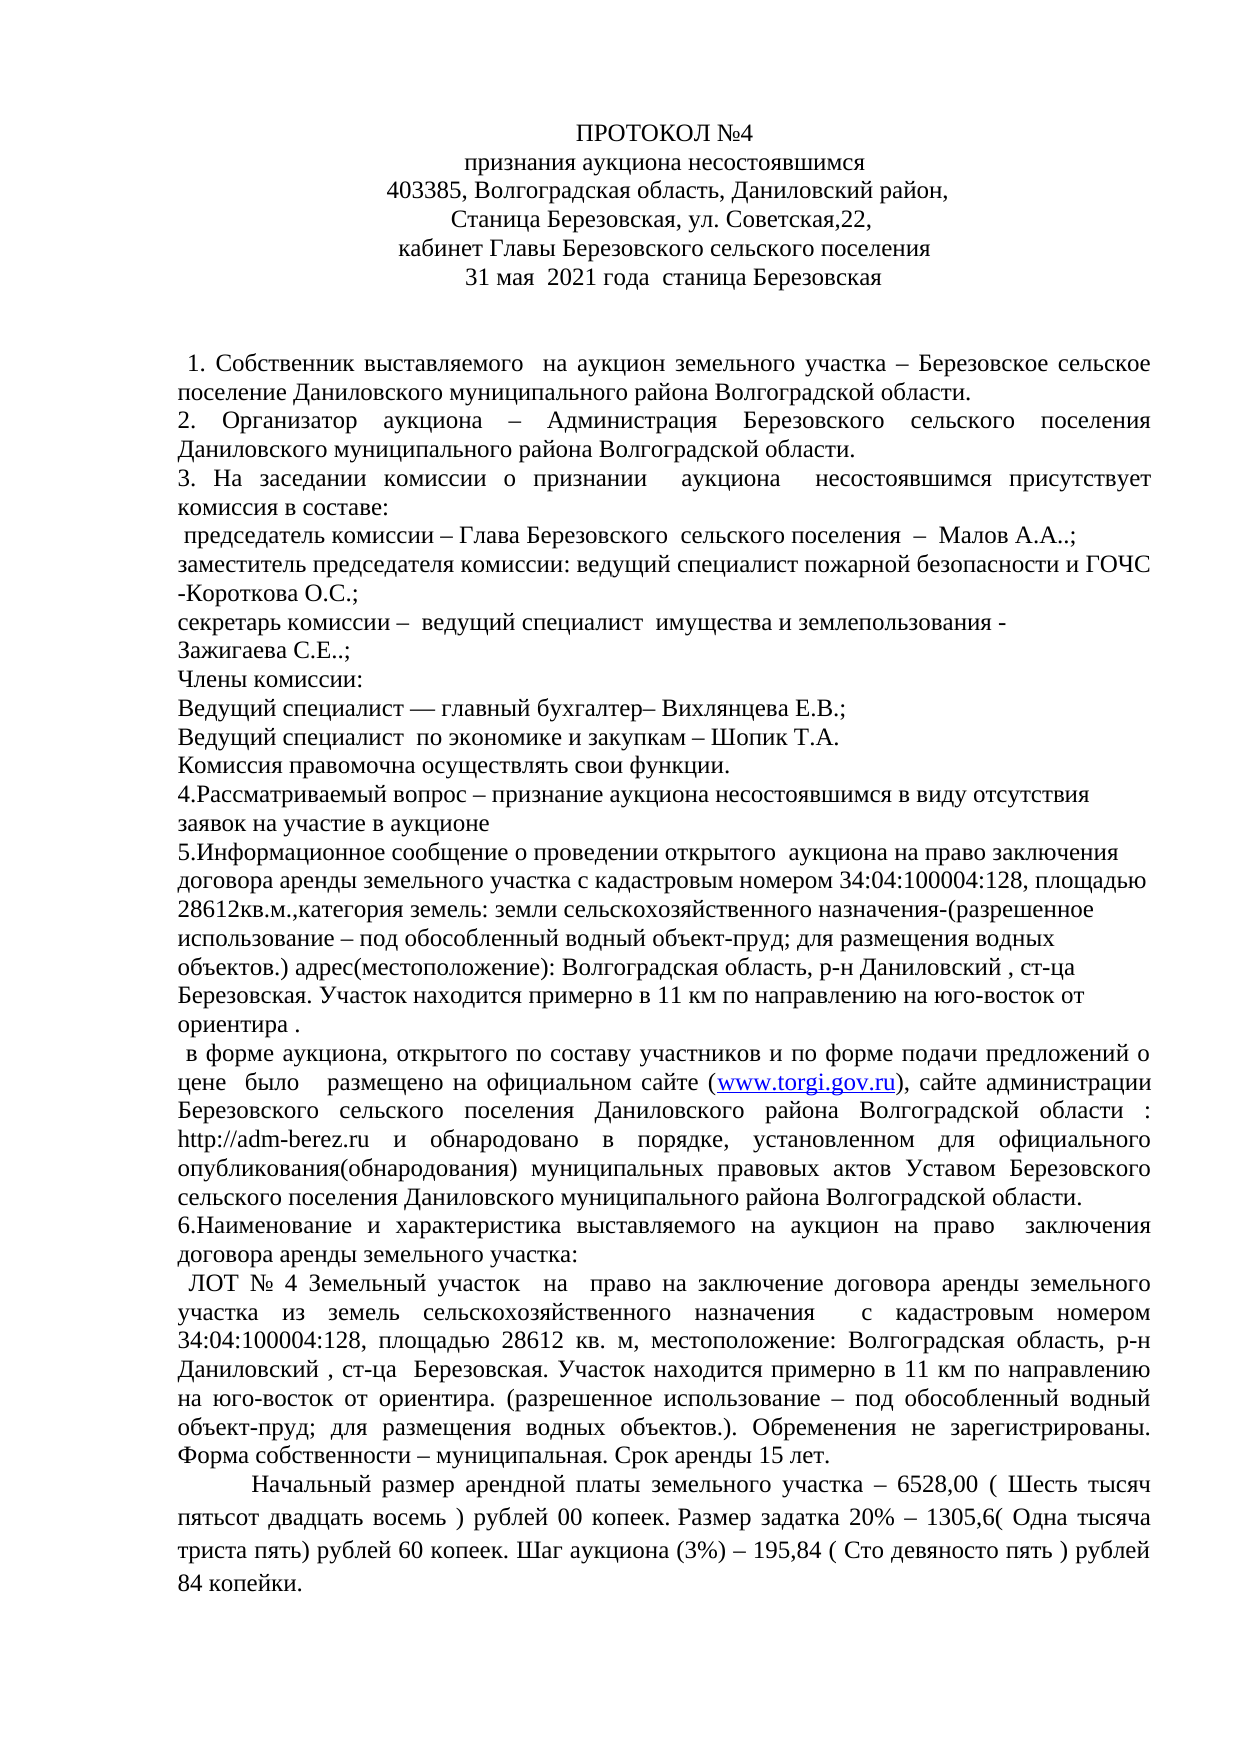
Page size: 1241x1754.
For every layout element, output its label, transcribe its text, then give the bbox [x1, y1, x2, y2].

text Комиссия правомочна осуществлять свои функции. [177, 751, 1152, 779]
text Зажигаева С.Е..; [177, 636, 1152, 664]
text 2. Организатор аукциона – Администрация Березовского сельского поселения Даниловского муниципального района Волгоградской области. [177, 406, 1152, 463]
text признания аукциона несостоявшимся [177, 147, 1152, 176]
text 6.Наименование и характеристика выставляемого на аукцион на право заключения договора аренды земельного участка: [177, 1211, 1152, 1268]
text Начальный размер арендной платы земельного участка – 6528,00 ( Шесть тысяч пятьсот двадцать восемь ) рублей 00 копеек. Размер задатка 20% – 1305,6( Одна тысяча триста пять) рублей 60 копеек. Шаг аукциона (3%) – 195,84 ( Сто девяносто пять ) рублей 84 копейки. [177, 1469, 1152, 1597]
text Члены комиссии: [177, 664, 1152, 693]
text 31 мая 2021 года станица Березовская [177, 262, 1152, 291]
text Ведущий специалист — главный бухгалтер– Вихлянцева Е.В.; [177, 693, 1152, 722]
text 403385, Волгоградская область, Даниловский район, [177, 176, 1152, 204]
text секретарь комиссии – ведущий специалист имущества и землепользования - [177, 607, 1152, 636]
text председатель комиссии – Глава Березовского сельского поселения – Малов А.А..; [177, 521, 1152, 549]
text 4.Рассматриваемый вопрос – признание аукциона несостоявшимся в виду отсутствия заявок на участие в аукционе [177, 779, 1152, 837]
text ПРОТОКОЛ №4 [177, 118, 1152, 147]
text кабинет Главы Березовского сельского поселения [177, 233, 1152, 262]
text ЛОТ № 4 Земельный участок на право на заключение договора аренды земельного участка из земель сельскохозяйственного назначения с кадастровым номером 34:04:100004:128, площадью 28612 кв. м, местоположение: Волгоградская область, р-н Даниловский , ст-ца Березовская. Участок находится примерно в 11 км по направлению на юго-восток от ориентира. (разрешенное использование – под обособленный водный объект-пруд; для размещения водных объектов.). Обременения не зарегистрированы. Форма собственности – муниципальная. Срок аренды 15 лет. [177, 1268, 1152, 1469]
text 3. На заседании комиссии о признании аукциона несостоявшимся присутствует комиссия в составе: [177, 463, 1152, 521]
text 1. Собственник выставляемого на аукцион земельного участка – Березовское сельское поселение Даниловского муниципального района Волгоградской области. [177, 348, 1152, 406]
text Ведущий специалист по экономике и закупкам – Шопик Т.А. [177, 722, 1152, 751]
text Станица Березовская, ул. Советская,22, [177, 204, 1152, 233]
text заместитель председателя комиссии: ведущий специалист пожарной безопасности и ГОЧС -Короткова О.С.; [177, 549, 1152, 607]
text в форме аукциона, открытого по составу участников и по форме подачи предложений о цене было размещено на официальном сайте (www.torgi.gov.ru), сайте администрации Березовского сельского поселения Даниловского района Волгоградской области : http://adm-berez.ru и обнародовано в порядке, установленном для официального опубликования(обнародования) муниципальных правовых актов Уставом Березовского сельского поселения Даниловского муниципального района Волгоградской области. [177, 1038, 1152, 1211]
text 5.Информационное сообщение о проведении открытого аукциона на право заключения договора аренды земельного участка с кадастровым номером 34:04:100004:128, площадью 28612кв.м.,категория земель: земли сельскохозяйственного назначения-(разрешенное использование – под обособленный водный объект-пруд; для размещения водных объектов.) адрес(местоположение): Волгоградская область, р-н Даниловский , ст-ца Березовская. Участок находится примерно в 11 км по направлению на юго-восток от ориентира . [177, 837, 1152, 1038]
